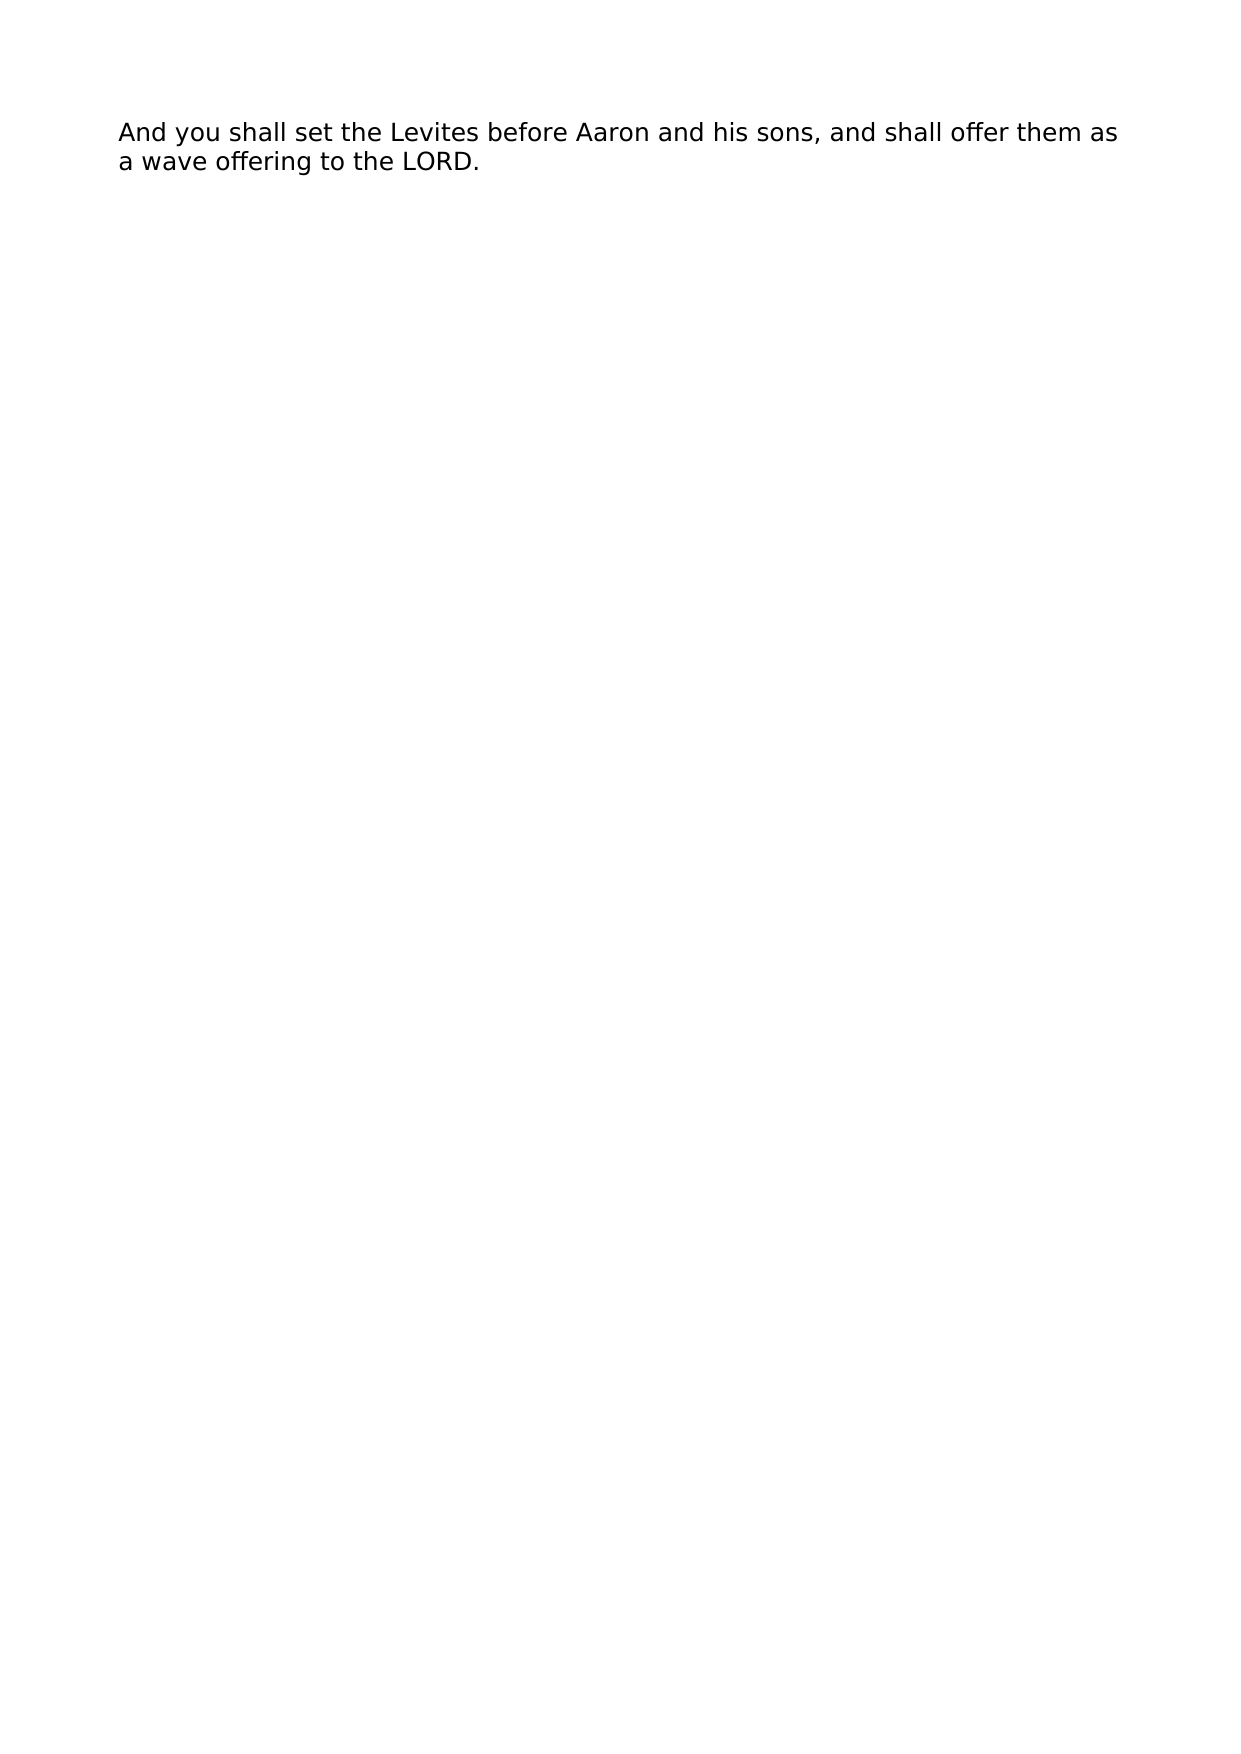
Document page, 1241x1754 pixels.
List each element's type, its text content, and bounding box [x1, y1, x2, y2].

text And you shall set the Levites before Aaron and his sons, and shall offer them as a wave offering to the LORD. [118, 118, 1122, 176]
